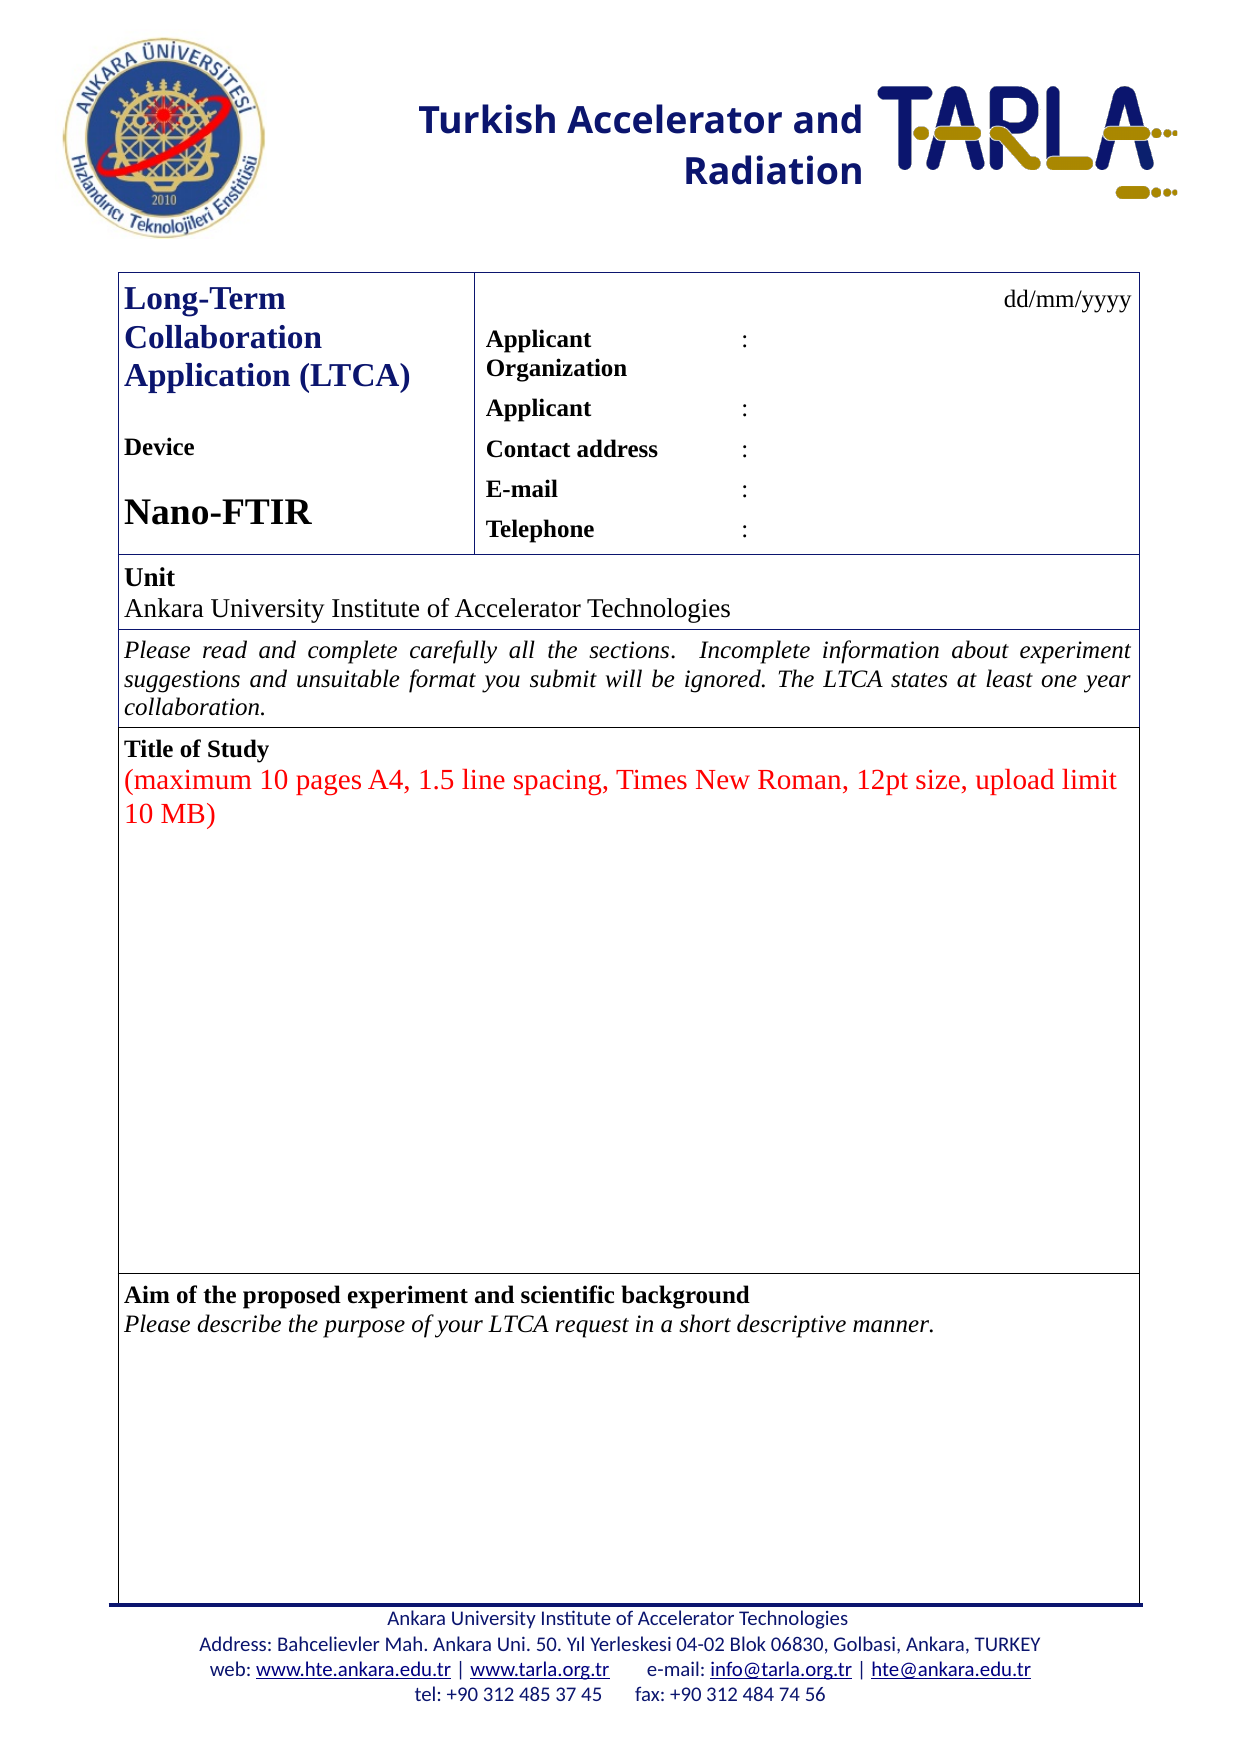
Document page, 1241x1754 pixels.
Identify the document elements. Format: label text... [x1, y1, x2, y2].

table_cell Title of Study (maximum 10 pages A4, 1.5 line spacing, Times New Roman, 12pt size, upload limit 10 MB) [119, 728, 1139, 1273]
table_cell : [736, 508, 1139, 548]
table_cell Applicant [480, 388, 736, 428]
table_cell Applicant Organization [480, 319, 736, 388]
table_header [475, 273, 1139, 554]
table_cell : [736, 468, 1139, 508]
table_header Long-Term Collaboration Application (LTCA) Device Nano-FTIR [119, 273, 474, 554]
table_cell : [736, 388, 1139, 428]
table_cell : [736, 428, 1139, 468]
table_cell Unit Ankara University Institute of Accelerator Technologies [119, 555, 1139, 629]
table_cell E-mail [480, 468, 736, 508]
table_cell Telephone [480, 508, 736, 548]
table_cell : [736, 319, 1139, 388]
table_cell Contact address [480, 428, 736, 468]
table_header dd/mm/yyyy [736, 279, 1139, 319]
table_cell Please read and complete carefully all the sections. Incomplete information about experiment suggestions and unsuitable format you submit will be ignored. The LTCA states at least one year collaboration. [119, 630, 1139, 727]
table_header [480, 279, 736, 319]
table_cell Aim of the proposed experiment and scientific background Please describe the purpose of your LTCA request in a short descriptive manner. [119, 1274, 1139, 1603]
